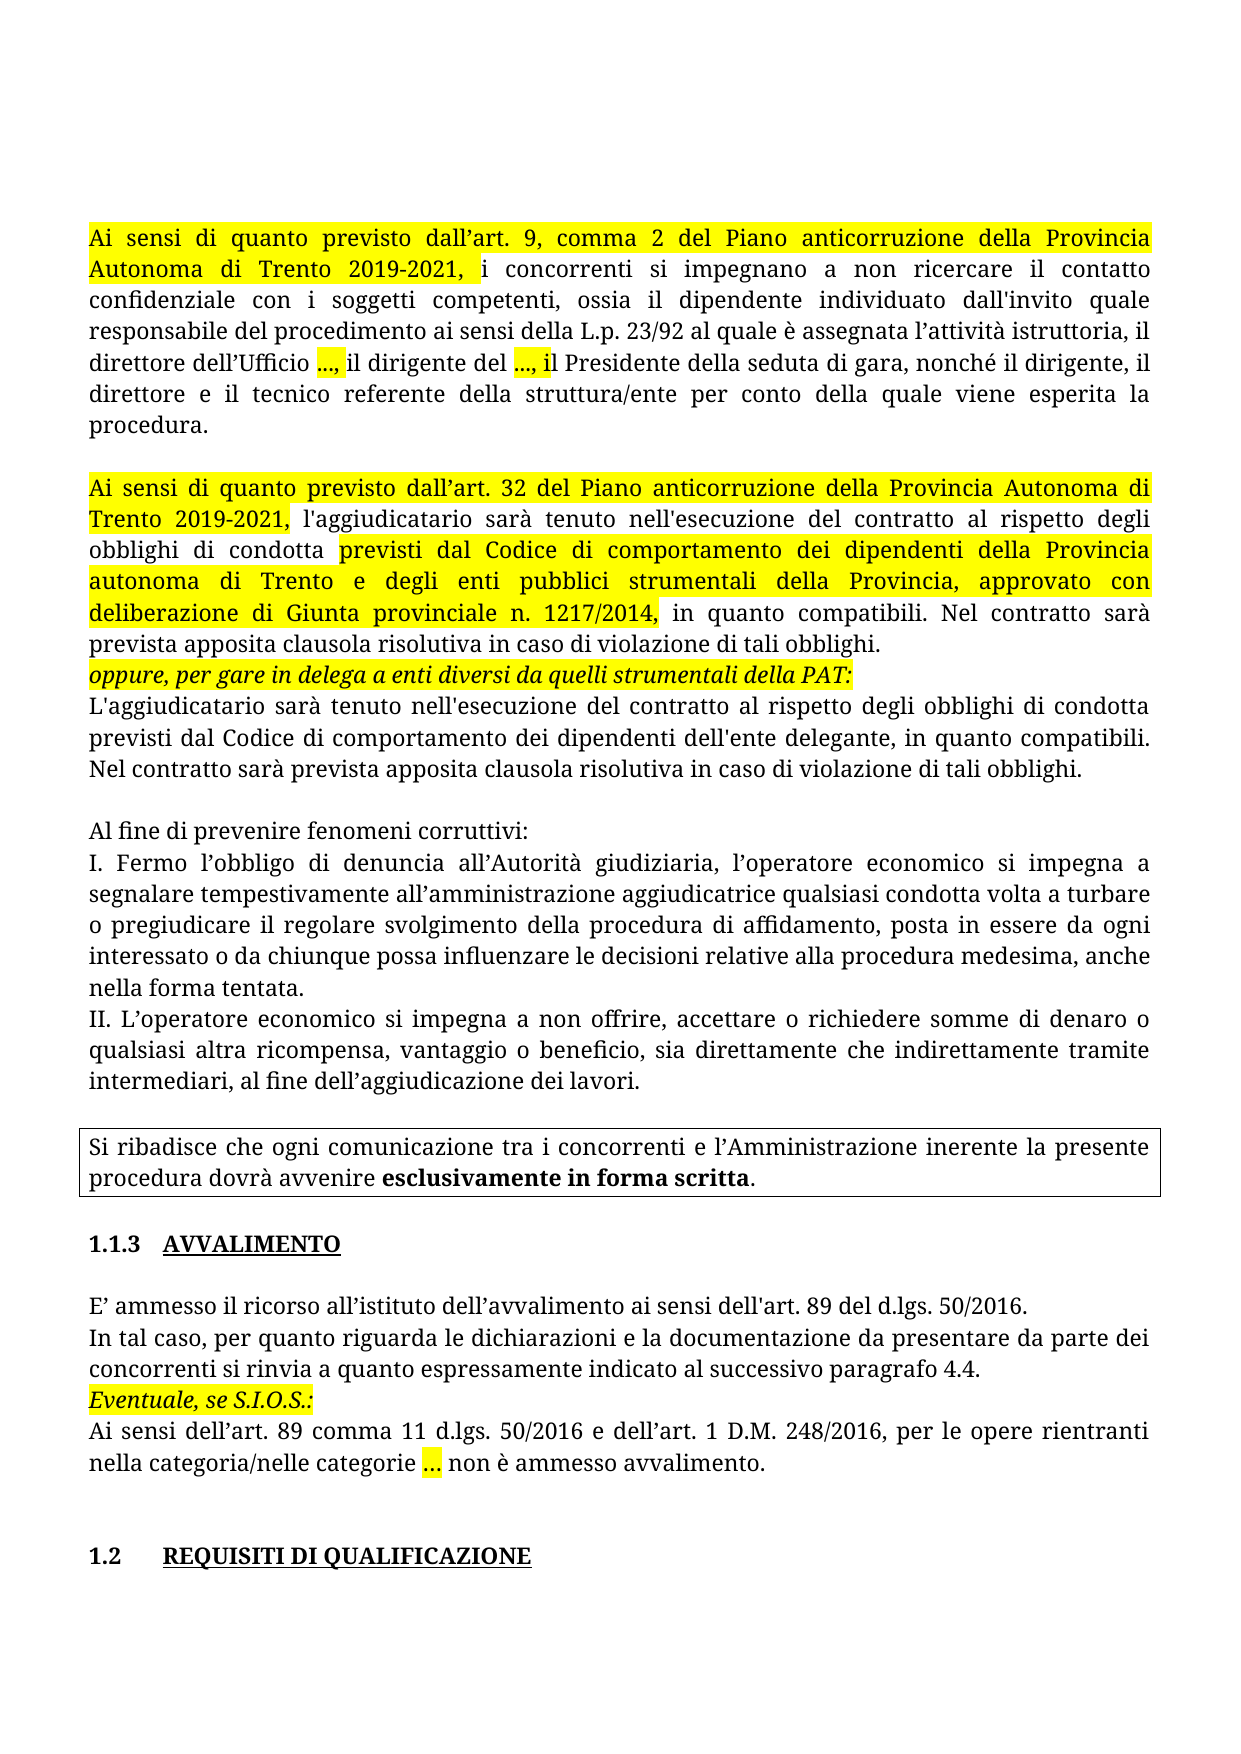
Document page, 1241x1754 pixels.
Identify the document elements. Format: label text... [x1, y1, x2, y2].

text Ai sensi dell’art. 89 comma 11 d.lgs. 50/2016 e dell’art. 1 D.M. 248/2016, per le opere rientranti nella categoria/nelle categorie … non è ammesso avvalimento. [89, 1415, 1152, 1478]
text E’ ammesso il ricorso all’istituto dell’avvalimento ai sensi dell'art. 89 del d.lgs. 50/2016. [89, 1290, 1152, 1322]
text I. Fermo l’obbligo di denuncia all’Autorità giudiziaria, l’operatore economico si impegna a segnalare tempestivamente all’amministrazione aggiudicatrice qualsiasi condotta volta a turbare o pregiudicare il regolare svolgimento della procedura di affidamento, posta in essere da ogni interessato o da chiunque possa influenzare le decisioni relative alla procedura medesima, anche nella forma tentata. [89, 847, 1152, 1003]
text L'aggiudicatario sarà tenuto nell'esecuzione del contratto al rispetto degli obblighi di condotta previsti dal Codice di comportamento dei dipendenti dell'ente delegante, in quanto compatibili. Nel contratto sarà prevista apposita clausola risolutiva in caso di violazione di tali obblighi. [89, 690, 1152, 784]
text In tal caso, per quanto riguarda le dichiarazioni e la documentazione da presentare da parte dei concorrenti si rinvia a quanto espressamente indicato al successivo paragrafo 4.4. [89, 1322, 1152, 1384]
text 1.1.3 AVVALIMENTO [89, 1228, 1152, 1259]
text 1.2 REQUISITI DI QUALIFICAZIONE [89, 1540, 1152, 1572]
text Ai sensi di quanto previsto dall’art. 32 del Piano anticorruzione della Provincia Autonoma di Trento 2019-2021, l'aggiudicatario sarà tenuto nell'esecuzione del contratto al rispetto degli obblighi di condotta previsti dal Codice di comportamento dei dipendenti della Provincia autonoma di Trento e degli enti pubblici strumentali della Provincia, approvato con deliberazione di Giunta provinciale n. 1217/2014, in quanto compatibili. Nel contratto sarà prevista apposita clausola risolutiva in caso di violazione di tali obblighi. [89, 472, 1152, 659]
text Ai sensi di quanto previsto dall’art. 9, comma 2 del Piano anticorruzione della Provincia Autonoma di Trento 2019-2021, i concorrenti si impegnano a non ricercare il contatto confidenziale con i soggetti competenti, ossia il dipendente individuato dall'invito quale responsabile del procedimento ai sensi della L.p. 23/92 al quale è assegnata l’attività istruttoria, il direttore dell’Ufficio ..., il dirigente del ..., il Presidente della seduta di gara, nonché il dirigente, il direttore e il tecnico referente della struttura/ente per conto della quale viene esperita la procedura. [89, 222, 1152, 440]
text Eventuale, se S.I.O.S.: [89, 1384, 1152, 1415]
text II. L’operatore economico si impegna a non offrire, accettare o richiedere somme di denaro o qualsiasi altra ricompensa, vantaggio o beneficio, sia direttamente che indirettamente tramite intermediari, al fine dell’aggiudicazione dei lavori. [89, 1003, 1152, 1097]
text oppure, per gare in delega a enti diversi da quelli strumentali della PAT: [89, 659, 1152, 690]
text Al fine di prevenire fenomeni corruttivi: [89, 815, 1152, 847]
text Si ribadisce che ogni comunicazione tra i concorrenti e l’Amministrazione inerente la presente procedura dovrà avvenire esclusivamente in forma scritta. [80, 1129, 1160, 1196]
